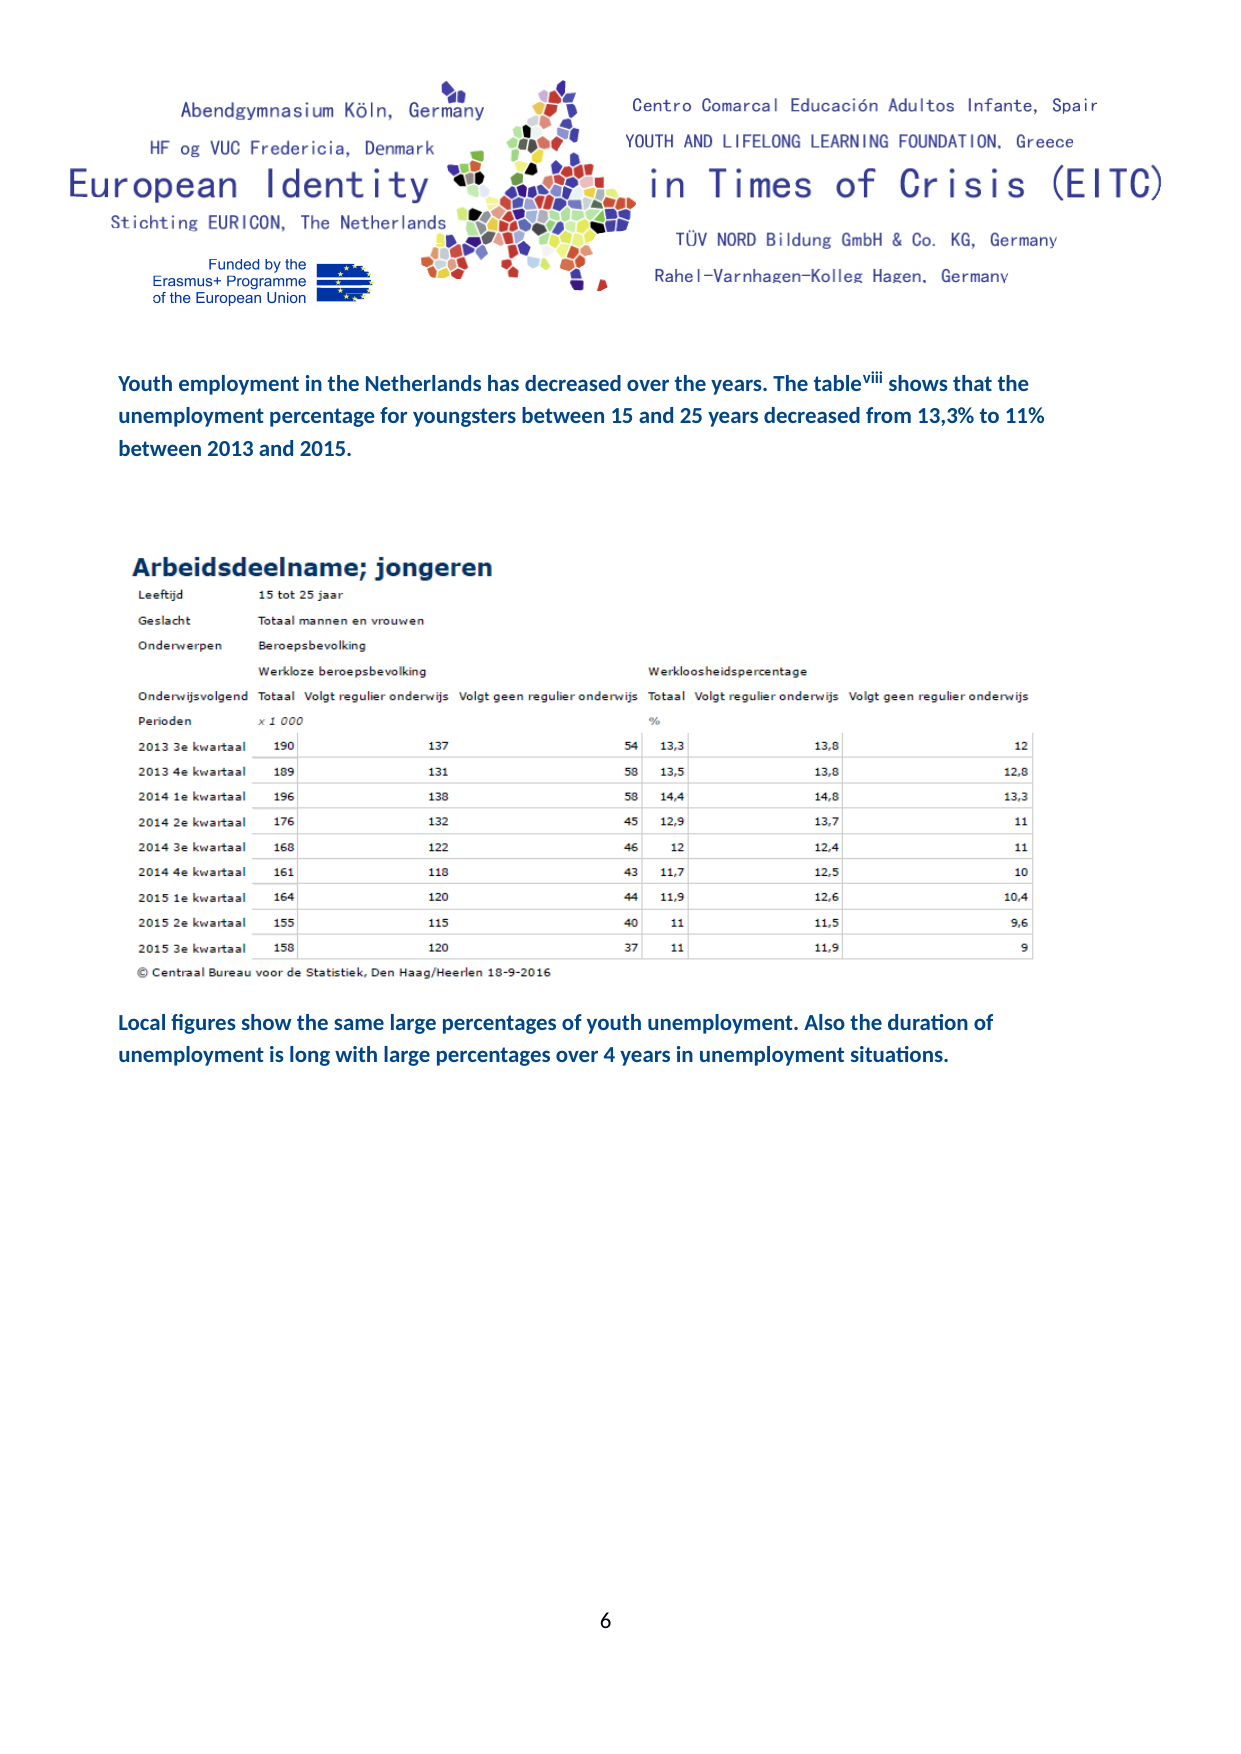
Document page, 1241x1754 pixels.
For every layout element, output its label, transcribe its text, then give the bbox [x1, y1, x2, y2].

text Youth employment in the Netherlands has decreased over the years. The table shows that the unemployment percentage for youngsters between 15 and 25 years decreased from 13,3% to 11% between 2013 and 2015. [118, 367, 1092, 462]
text Local figures show the same large percentages of youth unemployment. Also the duration of unemployment is long with large percentages over 4 years in unemployment situations. [118, 1008, 1092, 1068]
